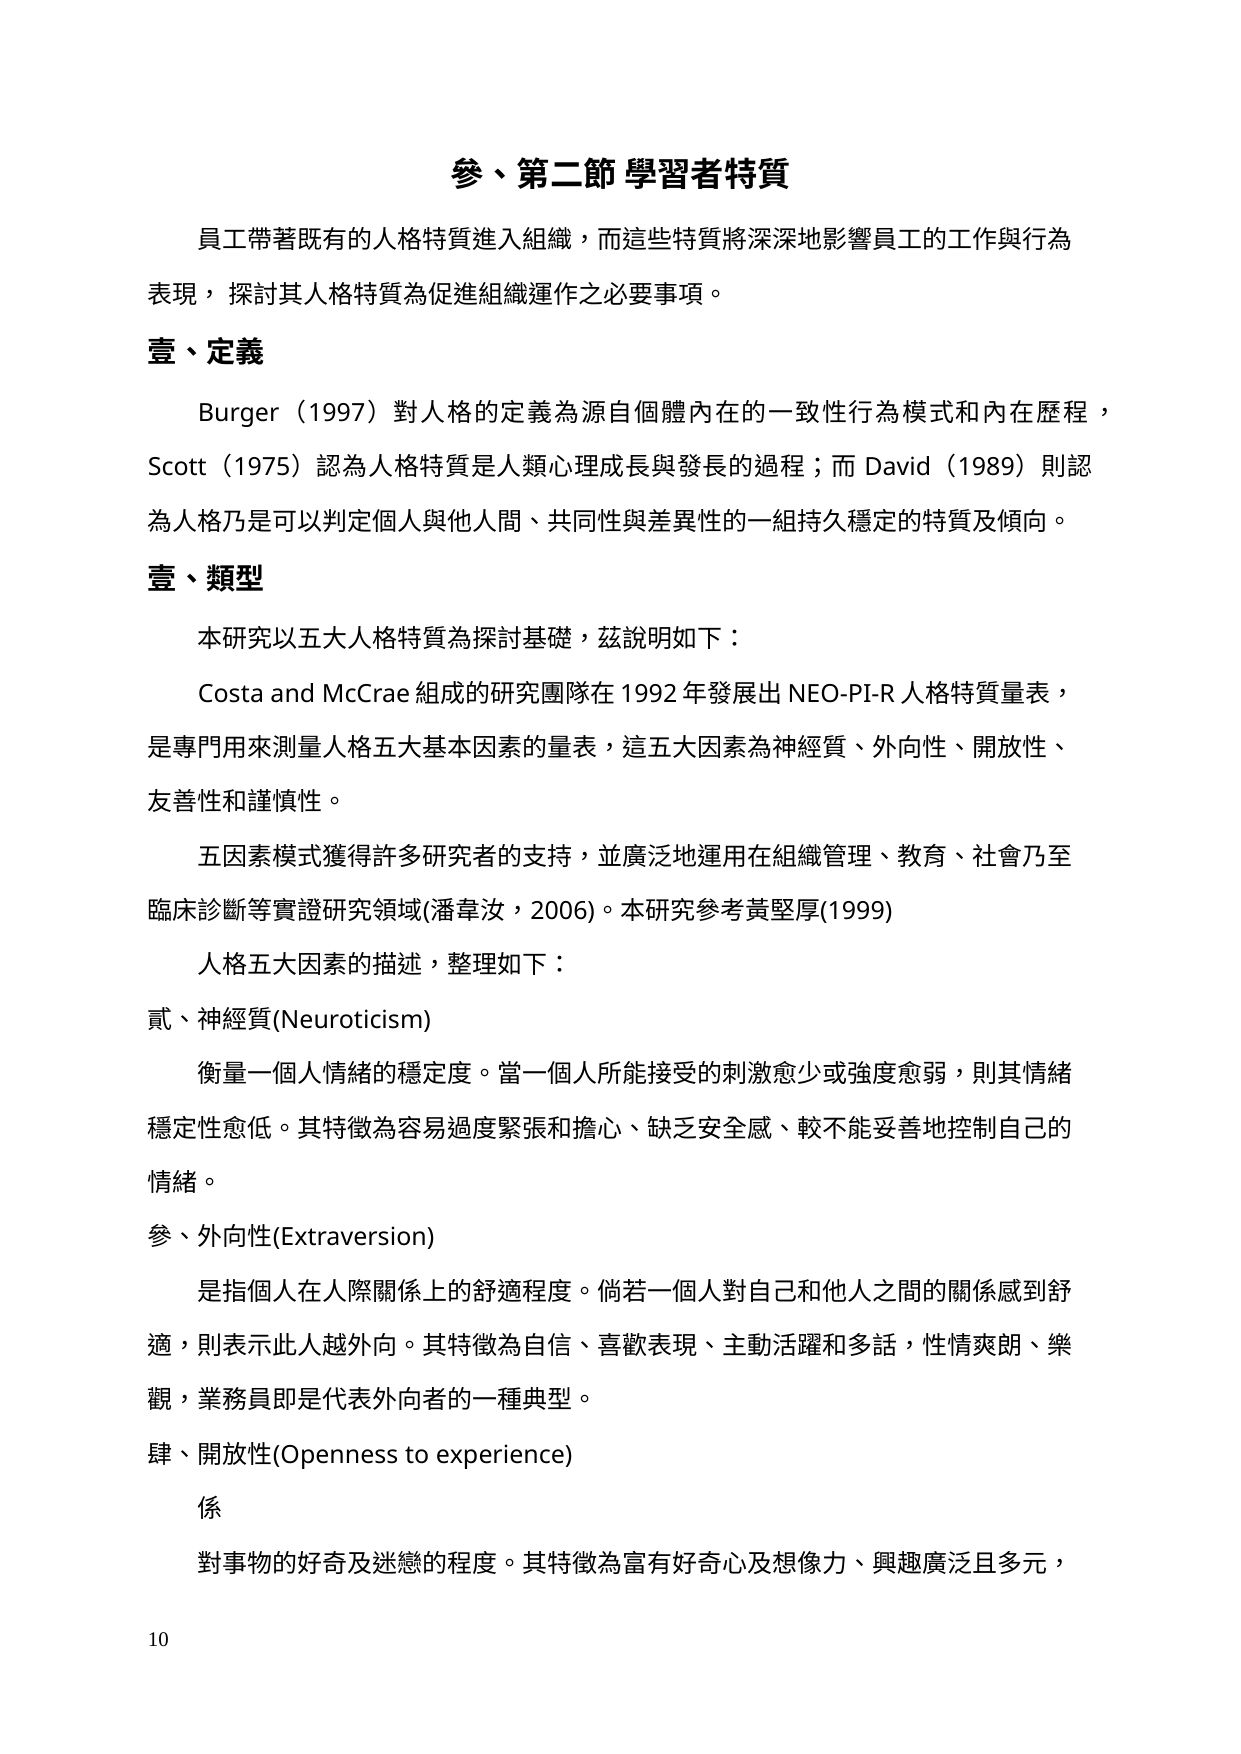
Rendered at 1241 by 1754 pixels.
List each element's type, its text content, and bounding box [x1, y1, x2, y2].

text 是指個人在人際關係上的舒適程度。倘若一個人對自己和他人之間的關係感到舒適，則表示此人越外向。其特徵為自信、喜歡表現、主動活躍和多話，性情爽朗、樂觀，業務員即是代表外向者的一種典型。 [148, 1271, 1092, 1416]
subtitle 第二節 學習者特質 [148, 148, 1092, 196]
subtitle 外向性(Extraversion) [148, 1217, 1092, 1253]
subtitle 開放性(Openness to experience) [148, 1434, 1092, 1471]
text 係 [148, 1489, 1092, 1525]
subtitle 定義 [148, 329, 1092, 371]
text 人格五大因素的描述，整理如下： [148, 945, 1092, 981]
subtitle 類型 [148, 555, 1092, 598]
text 本研究以五大人格特質為探討基礎，茲說明如下： [148, 619, 1092, 655]
subtitle 神經質(Neuroticism) [148, 999, 1092, 1036]
text 衡量一個人情緒的穩定度。當一個人所能接受的刺激愈少或強度愈弱，則其情緒穩定性愈低。其特徵為容易過度緊張和擔心、缺乏安全感、較不能妥善地控制自己的情緒。 [148, 1054, 1092, 1199]
text Burger（1997）對人格的定義為源自個體內在的一致性行為模式和內在歷程，Scott（1975）認為人格特質是人類心理成長與發長的過程；而David（1989）則認為人格乃是可以判定個人與他人間、共同性與差異性的一組持久穩定的特質及傾向。 [148, 392, 1092, 537]
text 員工帶著既有的人格特質進入組織，而這些特質將深深地影響員工的工作與行為表現， 探討其人格特質為促進組織運作之必要事項。 [148, 220, 1092, 311]
text 五因素模式獲得許多研究者的支持，並廣泛地運用在組織管理、教育、社會乃至臨床診斷等實證研究領域(潘韋汝，2006)。本研究參考黃堅厚(1999) [148, 836, 1092, 927]
text 對事物的好奇及迷戀的程度。其特徵為富有好奇心及想像力、興趣廣泛且多元， [148, 1543, 1092, 1579]
text Costa and McCrae組成的研究團隊在1992年發展出NEO-PI-R人格特質量表，是專門用來測量人格五大基本因素的量表，這五大因素為神經質、外向性、開放性、友善性和謹慎性。 [148, 673, 1092, 818]
